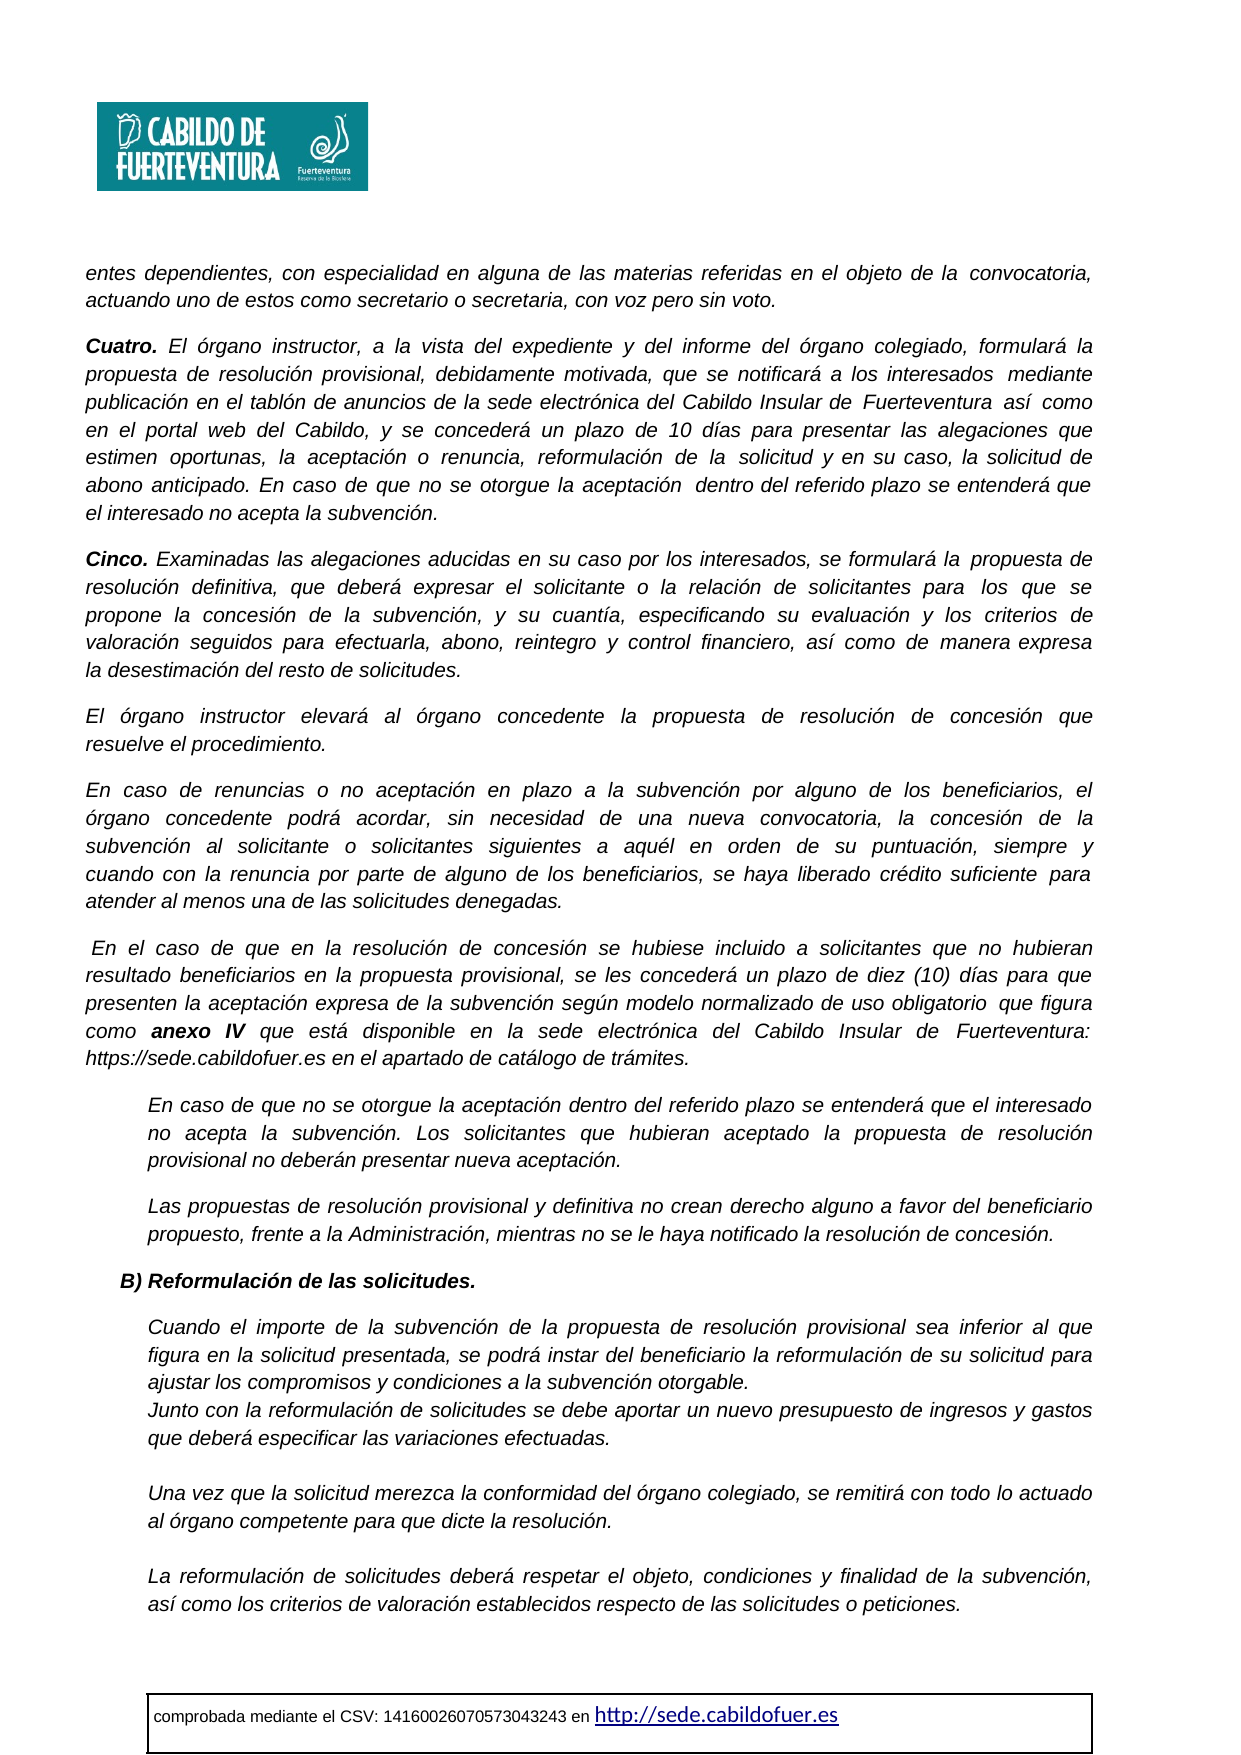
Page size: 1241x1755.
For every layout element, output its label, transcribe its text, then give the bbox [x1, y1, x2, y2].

text La reformulación de solicitudes deberá respetar el objeto, condiciones y finalidad de la subvención, así como los criterios de valoración establecidos respecto de las solicitudes o peticiones. [148, 1564, 1093, 1615]
text Una vez que la solicitud merezca la conformidad del órgano colegiado, se remitirá con todo lo actuado al órgano competente para que dicte la resolución. [148, 1481, 1093, 1532]
text En el caso de que en la resolución de concesión se hubiese incluido a solicitantes que no hubieran resultado beneficiarios en la propuesta provisional, se les concederá un plazo de diez (10) días para que presenten la aceptación expresa de la subvención según modelo normalizado de uso obligatorio que figura como anexo IV que está disponible en la sede electrónica del Cabildo Insular de Fuerteventura: https://sede.cabildofuer.es en el apartado de catálogo de trámites. [85, 935, 1093, 1070]
text Cuatro. El órgano instructor, a la vista del expediente y del informe del órgano colegiado, formulará la propuesta de resolución provisional, debidamente motivada, que se notificará a los interesados mediante publicación en el tablón de anuncios de la sede electrónica del Cabildo Insular de Fuerteventura así como en el portal web del Cabildo, y se concederá un plazo de 10 días para presentar las alegaciones que estimen oportunas, la aceptación o renuncia, reformulación de la solicitud y en su caso, la solicitud de abono anticipado. En caso de que no se otorgue la aceptación dentro del referido plazo se entenderá que el interesado no acepta la subvención. [85, 334, 1093, 524]
text En caso de renuncias o no aceptación en plazo a la subvención por alguno de los beneficiarios, el órgano concedente podrá acordar, sin necesidad de una nueva convocatoria, la concesión de la subvención al solicitante o solicitantes siguientes a aquél en orden de su puntuación, siempre y cuando con la renuncia por parte de alguno de los beneficiarios, se haya liberado crédito suficiente para atender al menos una de las solicitudes denegadas. [85, 778, 1093, 913]
list Reformulación de las solicitudes. [120, 1268, 1107, 1292]
text En caso de que no se otorgue la aceptación dentro del referido plazo se entenderá que el interesado no acepta la subvención. Los solicitantes que hubieran aceptado la propuesta de resolución provisional no deberán presentar nueva aceptación. [148, 1093, 1093, 1172]
text El órgano instructor elevará al órgano concedente la propuesta de resolución de concesión que resuelve el procedimiento. [85, 704, 1093, 756]
text Cinco. Examinadas las alegaciones aducidas en su caso por los interesados, se formulará la propuesta de resolución definitiva, que deberá expresar el solicitante o la relación de solicitantes para los que se propone la concesión de la subvención, y su cuantía, especificando su evaluación y los criterios de valoración seguidos para efectuarla, abono, reintegro y control financiero, así como de manera expresa la desestimación del resto de solicitudes. [85, 547, 1093, 682]
text Junto con la reformulación de solicitudes se debe aportar un nuevo presupuesto de ingresos y gastos que deberá especificar las variaciones efectuadas. [148, 1398, 1093, 1449]
text Las propuestas de resolución provisional y definitiva no crean derecho alguno a favor del beneficiario propuesto, frente a la Administración, mientras no se le haya notificado la resolución de concesión. [148, 1194, 1093, 1246]
text entes dependientes, con especialidad en alguna de las materias referidas en el objeto de la convocatoria, actuando uno de estos como secretario o secretaria, con voz pero sin voto. [85, 260, 1093, 312]
text Cuando el importe de la subvención de la propuesta de resolución provisional sea inferior al que figura en la solicitud presentada, se podrá instar del beneficiario la reformulación de su solicitud para ajustar los compromisos y condiciones a la subvención otorgable. [148, 1315, 1093, 1394]
